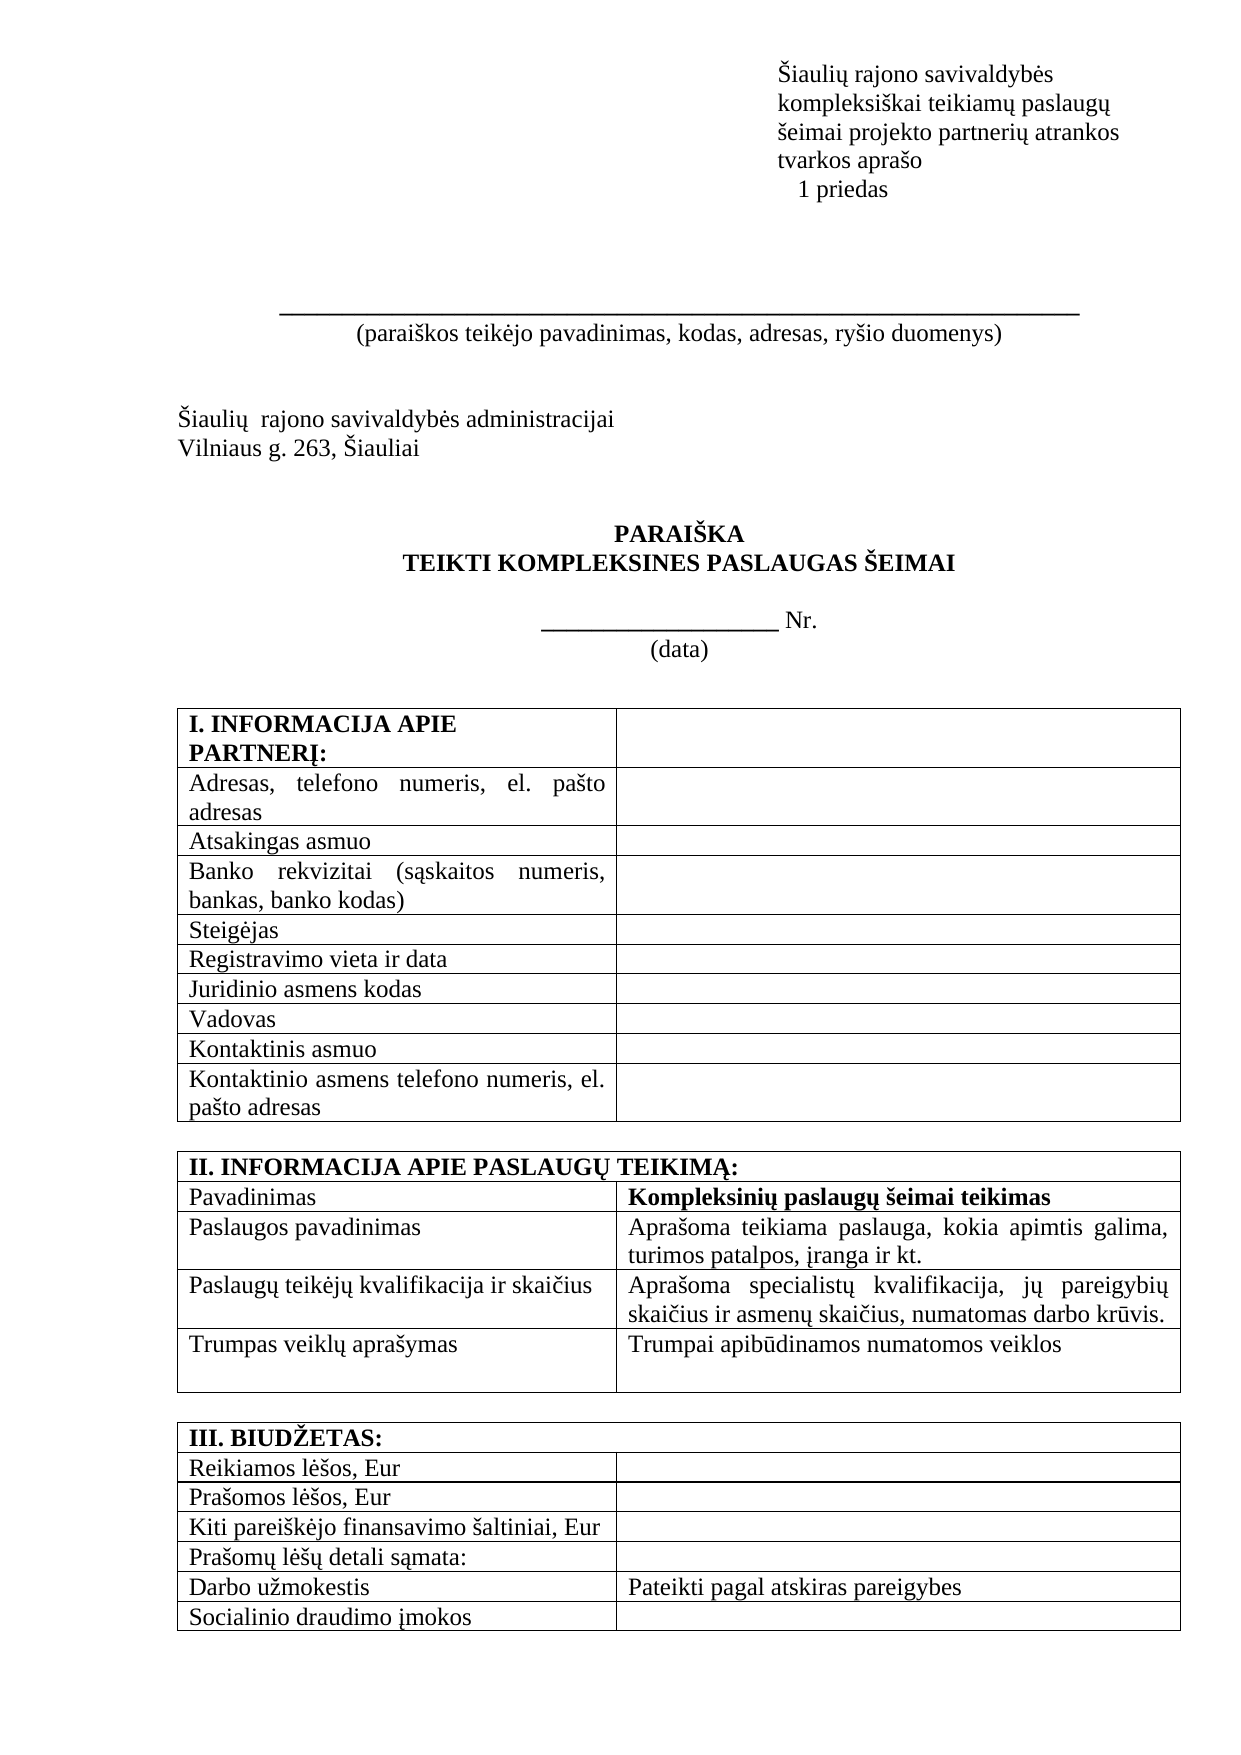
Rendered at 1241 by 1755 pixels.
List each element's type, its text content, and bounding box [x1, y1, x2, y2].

table_cell [617, 826, 1180, 855]
table_cell Vadovas [178, 1004, 616, 1033]
table_cell [617, 1453, 1180, 1481]
table_cell Paslaugos pavadinimas [178, 1212, 616, 1269]
text PARAIŠKA [177, 519, 1181, 548]
table_cell [617, 1602, 1180, 1630]
table_cell Pateikti pagal atskiras pareigybes [617, 1572, 1180, 1601]
table_cell Adresas, telefono numeris, el. pašto adresas [178, 768, 616, 825]
table_cell Kontaktinis asmuo [178, 1034, 616, 1063]
table_header [617, 1423, 1180, 1452]
table_cell [617, 1064, 1180, 1121]
table_cell Atsakingas asmuo [178, 826, 616, 855]
table_cell Juridinio asmens kodas [178, 974, 616, 1003]
table_cell Trumpai apibūdinamos numatomos veiklos [617, 1329, 1180, 1392]
text ________________________________________________________________ [177, 289, 1181, 318]
table_cell Kompleksinių paslaugų šeimai teikimas [617, 1182, 1180, 1211]
table_cell Reikiamos lėšos, Eur [178, 1453, 616, 1481]
text ___________________ Nr. [177, 605, 1181, 634]
table_cell [617, 915, 1180, 943]
text TEIKTI KOMPLEKSINES PASLAUGAS ŠEIMAI [177, 548, 1181, 577]
table_cell [617, 1512, 1180, 1541]
table_cell [617, 1542, 1180, 1571]
text Šiaulių rajono savivaldybės administracijai [177, 404, 1181, 433]
table_cell Trumpas veiklų aprašymas [178, 1329, 616, 1392]
table_cell Kontaktinio asmens telefono numeris, el. pašto adresas [178, 1064, 616, 1121]
text 1 priedas [177, 174, 1181, 203]
table_cell Banko rekvizitai (sąskaitos numeris, bankas, banko kodas) [178, 856, 616, 914]
table_cell Prašomos lėšos, Eur [178, 1483, 616, 1511]
table_header [617, 709, 1180, 767]
table_cell Socialinio draudimo įmokos [178, 1602, 616, 1630]
table_cell [617, 945, 1180, 973]
table_cell Aprašoma teikiama paslauga, kokia apimtis galima, turimos patalpos, įranga ir kt. [617, 1212, 1180, 1269]
table_cell [617, 1004, 1180, 1033]
table_cell Paslaugų teikėjų kvalifikacija ir skaičius [178, 1270, 616, 1328]
table_cell Steigėjas [178, 915, 616, 943]
text (data) [177, 634, 1181, 663]
table_cell [617, 856, 1180, 914]
text Šiaulių rajono savivaldybės kompleksiškai teikiamų paslaugų šeimai projekto partnerių atrankos tvarkos aprašo [777, 59, 1181, 174]
table_cell [617, 768, 1180, 825]
table_cell [617, 974, 1180, 1003]
table_cell Kiti pareiškėjo finansavimo šaltiniai, Eur [178, 1512, 616, 1541]
table_cell [617, 1483, 1180, 1511]
table_cell Prašomų lėšų detali sąmata: [178, 1542, 616, 1571]
table_header II. INFORMACIJA APIE PASLAUGŲ TEIKIMĄ: [178, 1152, 1180, 1181]
table_cell [617, 1034, 1180, 1063]
table_cell Darbo užmokestis [178, 1572, 616, 1601]
text Vilniaus g. 263, Šiauliai [177, 433, 1181, 462]
table_header III. BIUDŽETAS: [178, 1423, 617, 1452]
table_header I. INFORMACIJA APIE PARTNERĮ: [178, 709, 616, 767]
table_cell Registravimo vieta ir data [178, 945, 616, 973]
table_cell Aprašoma specialistų kvalifikacija, jų pareigybių skaičius ir asmenų skaičius, numatomas darbo krūvis. [617, 1270, 1180, 1328]
text (paraiškos teikėjo pavadinimas, kodas, adresas, ryšio duomenys) [177, 318, 1181, 347]
table_cell Pavadinimas [178, 1182, 616, 1211]
